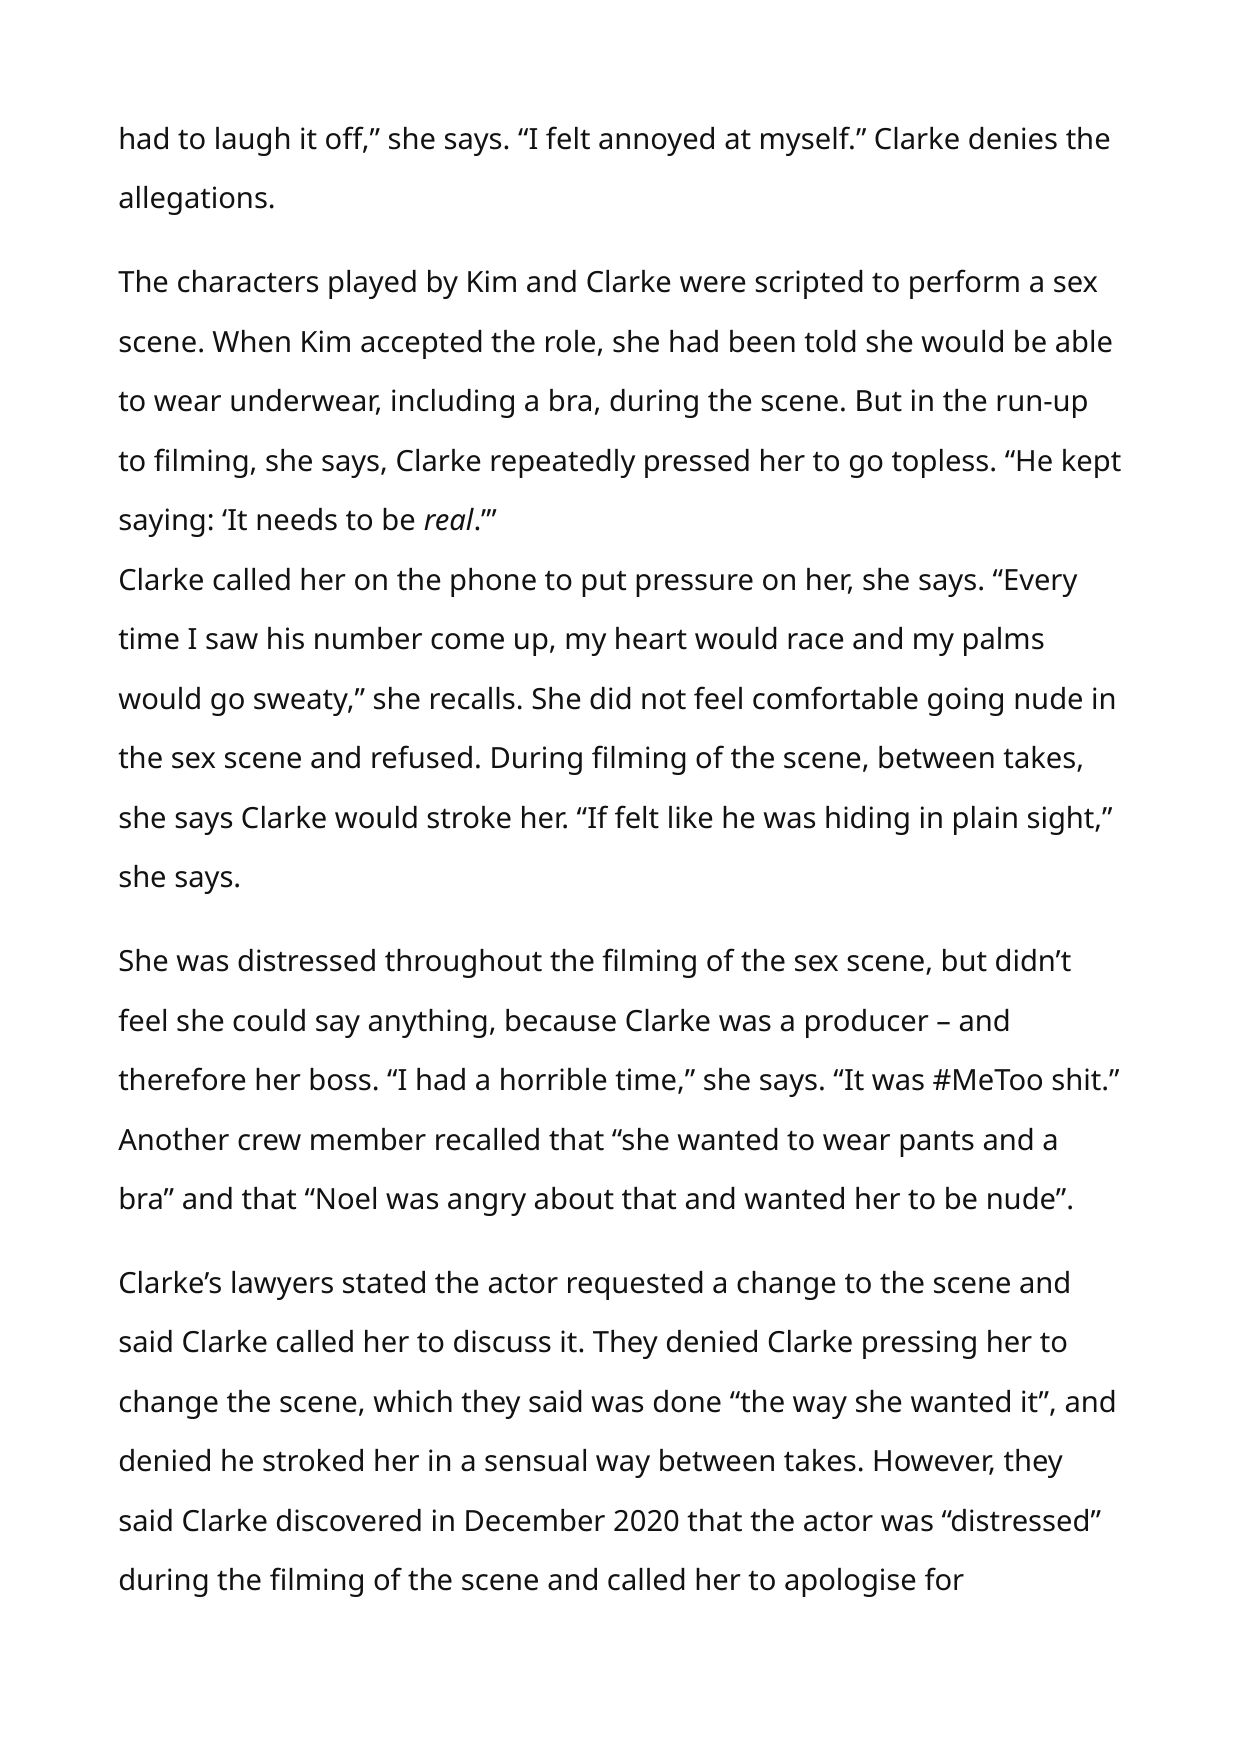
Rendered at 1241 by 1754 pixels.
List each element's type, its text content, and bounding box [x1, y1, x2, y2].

text Clarke called her on the phone to put pressure on her, she says. “Every time I saw his number come up, my heart would race and my palms would go sweaty,” she recalls. She did not feel comfortable going nude in the sex scene and refused. During filming of the scene, between takes, she says Clarke would stroke her. “If felt like he was hiding in plain sight,” she says. [118, 559, 1122, 896]
text The characters played by Kim and Clarke were scripted to perform a sex scene. When Kim accepted the role, she had been told she would be able to wear underwear, including a bra, during the scene. But in the run-up to filming, she says, Clarke repeatedly pressed her to go topless. “He kept saying: ‘It needs to be real.’” [118, 262, 1122, 539]
text Clarke’s lawyers stated the actor requested a change to the scene and said Clarke called her to discuss it. They denied Clarke pressing her to change the scene, which they said was done “the way she wanted it”, and denied he stroked her in a sensual way between takes. However, they said Clarke discovered in December 2020 that the actor was “distressed” during the filming of the scene and called her to apologise for [118, 1262, 1122, 1599]
text had to laugh it off,” she says. “I felt annoyed at myself.” Clarke denies the allegations. [118, 118, 1122, 217]
text She was distressed throughout the filming of the sex scene, but didn’t feel she could say anything, because Clarke was a producer – and therefore her boss. “I had a horrible time,” she says. “It was #MeToo shit.” Another crew member recalled that “she wanted to wear pants and a bra” and that “Noel was angry about that and wanted her to be nude”. [118, 940, 1122, 1218]
